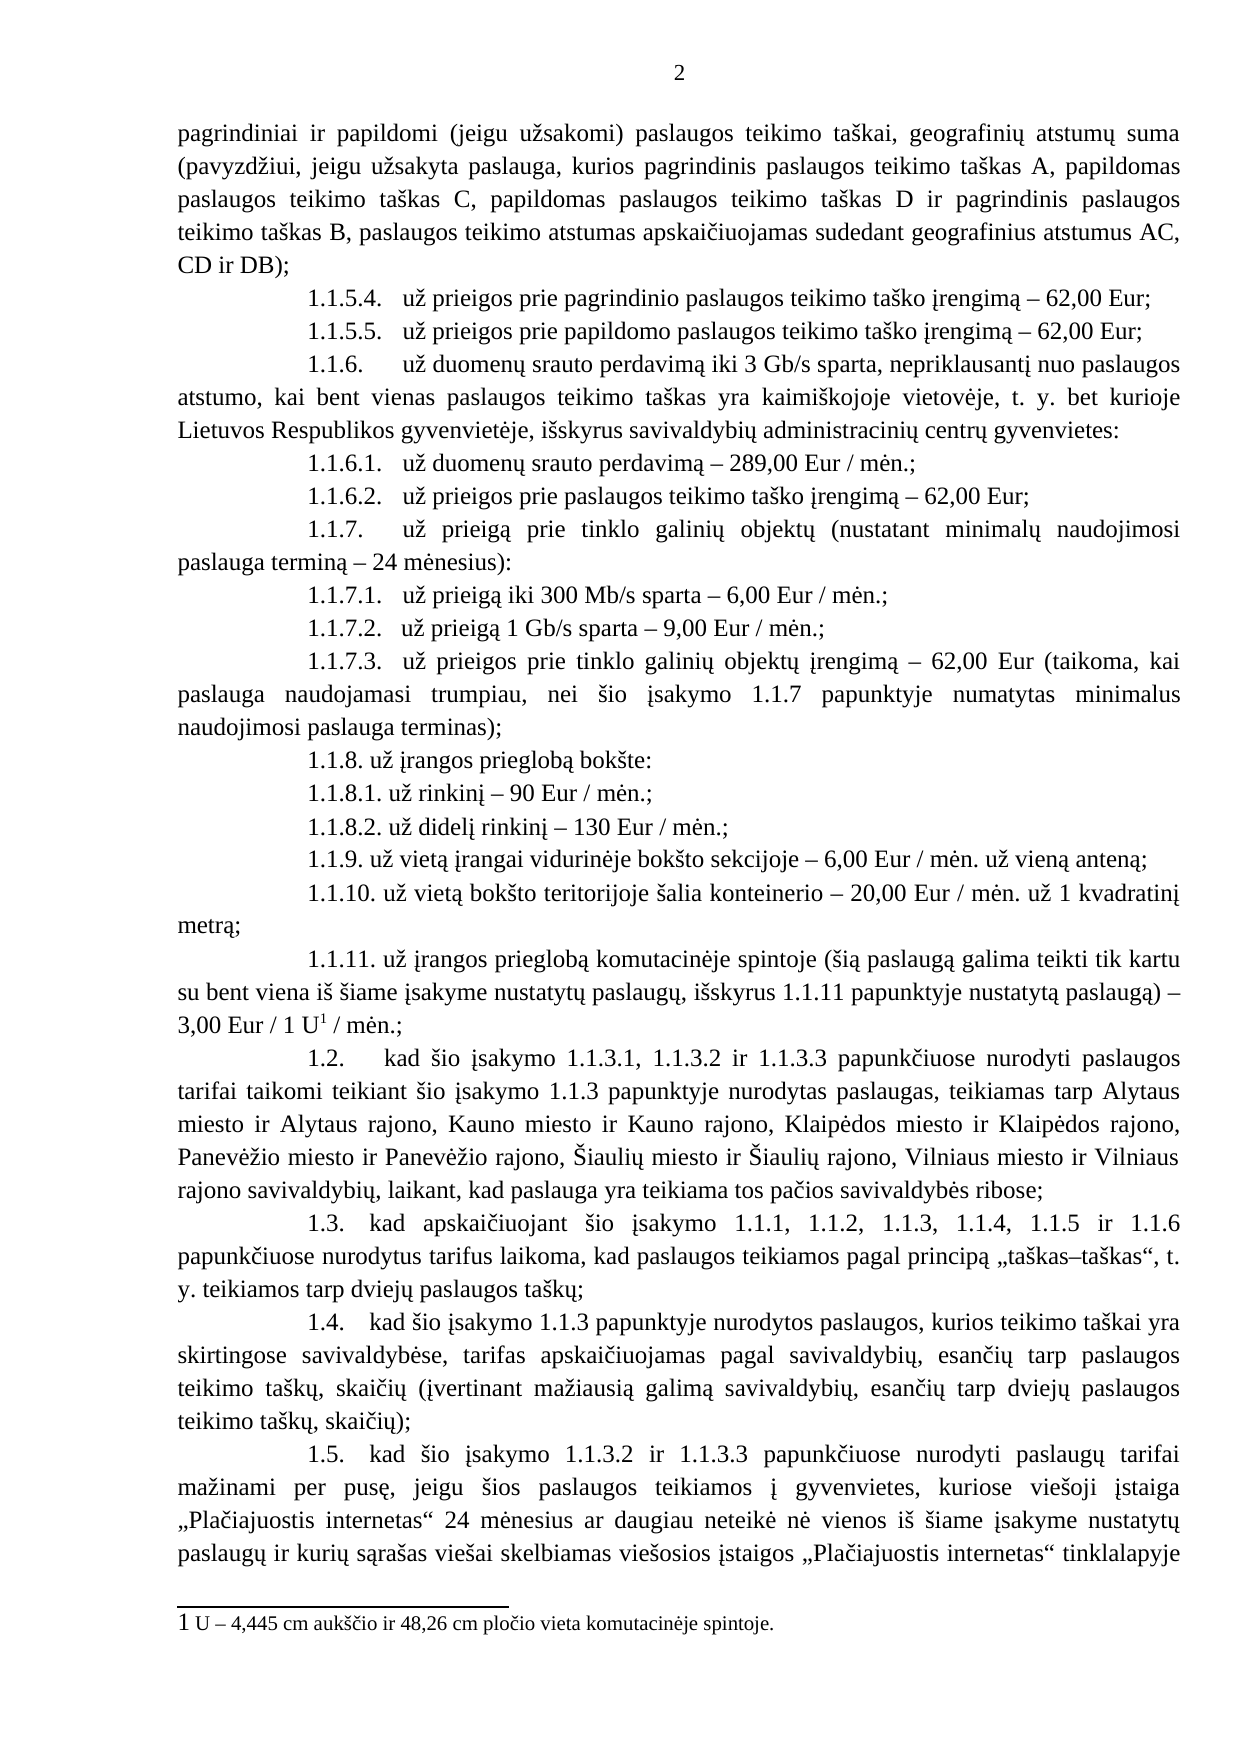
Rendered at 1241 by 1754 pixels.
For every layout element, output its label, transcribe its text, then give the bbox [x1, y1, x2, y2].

text 1.1.5.4. už prieigos prie pagrindinio paslaugos teikimo taško įrengimą – 62,00 Eur; [177, 283, 1181, 312]
text 1.2. kad šio įsakymo 1.1.3.1, 1.1.3.2 ir 1.1.3.3 papunkčiuose nurodyti paslaugos tarifai taikomi teikiant šio įsakymo 1.1.3 papunktyje nurodytas paslaugas, teikiamas tarp Alytaus miesto ir Alytaus rajono, Kauno miesto ir Kauno rajono, Klaipėdos miesto ir Klaipėdos rajono, Panevėžio miesto ir Panevėžio rajono, Šiaulių miesto ir Šiaulių rajono, Vilniaus miesto ir Vilniaus rajono savivaldybių, laikant, kad paslauga yra teikiama tos pačios savivaldybės ribose; [177, 1043, 1181, 1203]
text 1.1.7.3. už prieigos prie tinklo galinių objektų įrengimą – 62,00 Eur (taikoma, kai paslauga naudojamasi trumpiau, nei šio įsakymo 1.1.7 papunktyje numatytas minimalus naudojimosi paslauga terminas); [177, 646, 1181, 741]
text 1.1.8. už įrangos prieglobą bokšte: [177, 746, 1181, 774]
text pagrindiniai ir papildomi (jeigu užsakomi) paslaugos teikimo taškai, geografinių atstumų suma (pavyzdžiui, jeigu užsakyta paslauga, kurios pagrindinis paslaugos teikimo taškas A, papildomas paslaugos teikimo taškas C, papildomas paslaugos teikimo taškas D ir pagrindinis paslaugos teikimo taškas B, paslaugos teikimo atstumas apskaičiuojamas sudedant geografinius atstumus AC, CD ir DB); [177, 118, 1181, 279]
text 1.1.5.5. už prieigos prie papildomo paslaugos teikimo taško įrengimą – 62,00 Eur; [177, 316, 1181, 345]
text 1.1.6.1. už duomenų srauto perdavimą – 289,00 Eur / mėn.; [177, 448, 1181, 477]
text 1.1.6. už duomenų srauto perdavimą iki 3 Gb/s sparta, nepriklausantį nuo paslaugos atstumo, kai bent vienas paslaugos teikimo taškas yra kaimiškojoje vietovėje, t. y. bet kurioje Lietuvos Respublikos gyvenvietėje, išskyrus savivaldybių administracinių centrų gyvenvietes: [177, 349, 1181, 444]
text 1.1.8.2. už didelį rinkinį – 130 Eur / mėn.; [177, 812, 1181, 840]
text 1.1.7.1. už prieigą iki 300 Mb/s sparta – 6,00 Eur / mėn.; [177, 580, 1181, 609]
text 1.1.11. už įrangos prieglobą komutacinėje spintoje (šią paslaugą galima teikti tik kartu su bent viena iš šiame įsakyme nustatytų paslaugų, išskyrus 1.1.11 papunktyje nustatytą paslaugą) – 3,00 Eur / 1 U / mėn.; [177, 944, 1181, 1038]
text 1.1.10. už vietą bokšto teritorijoje šalia konteinerio – 20,00 Eur / mėn. už 1 kvadratinį metrą; [177, 878, 1181, 939]
text 1.4. kad šio įsakymo 1.1.3 papunktyje nurodytos paslaugos, kurios teikimo taškai yra skirtingose savivaldybėse, tarifas apskaičiuojamas pagal savivaldybių, esančių tarp paslaugos teikimo taškų, skaičių (įvertinant mažiausią galimą savivaldybių, esančių tarp dviejų paslaugos teikimo taškų, skaičių); [177, 1307, 1181, 1435]
text 1.1.7. už prieigą prie tinklo galinių objektų (nustatant minimalų naudojimosi paslauga terminą – 24 mėnesius): [177, 514, 1181, 576]
text 1.1.9. už vietą įrangai vidurinėje bokšto sekcijoje – 6,00 Eur / mėn. už vieną anteną; [177, 844, 1181, 873]
text U – 4,445 cm aukščio ir 48,26 cm pločio vieta komutacinėje spintoje. [177, 1607, 1181, 1636]
text 1.1.8.1. už rinkinį – 90 Eur / mėn.; [177, 778, 1181, 807]
text 1.1.6.2. už prieigos prie paslaugos teikimo taško įrengimą – 62,00 Eur; [177, 481, 1181, 510]
text 1.1.7.2. už prieigą 1 Gb/s sparta – 9,00 Eur / mėn.; [177, 613, 1181, 642]
text 1.5. kad šio įsakymo 1.1.3.2 ir 1.1.3.3 papunkčiuose nurodyti paslaugų tarifai mažinami per pusę, jeigu šios paslaugos teikiamos į gyvenvietes, kuriose viešoji įstaiga „Plačiajuostis internetas“ 24 mėnesius ar daugiau neteikė nė vienos iš šiame įsakyme nustatytų paslaugų ir kurių sąrašas viešai skelbiamas viešosios įstaigos „Plačiajuostis internetas“ tinklalapyje [177, 1439, 1181, 1567]
text 1.3. kad apskaičiuojant šio įsakymo 1.1.1, 1.1.2, 1.1.3, 1.1.4, 1.1.5 ir 1.1.6 papunkčiuose nurodytus tarifus laikoma, kad paslaugos teikiamos pagal principą „taškas–taškas“, t. y. teikiamos tarp dviejų paslaugos taškų; [177, 1208, 1181, 1303]
